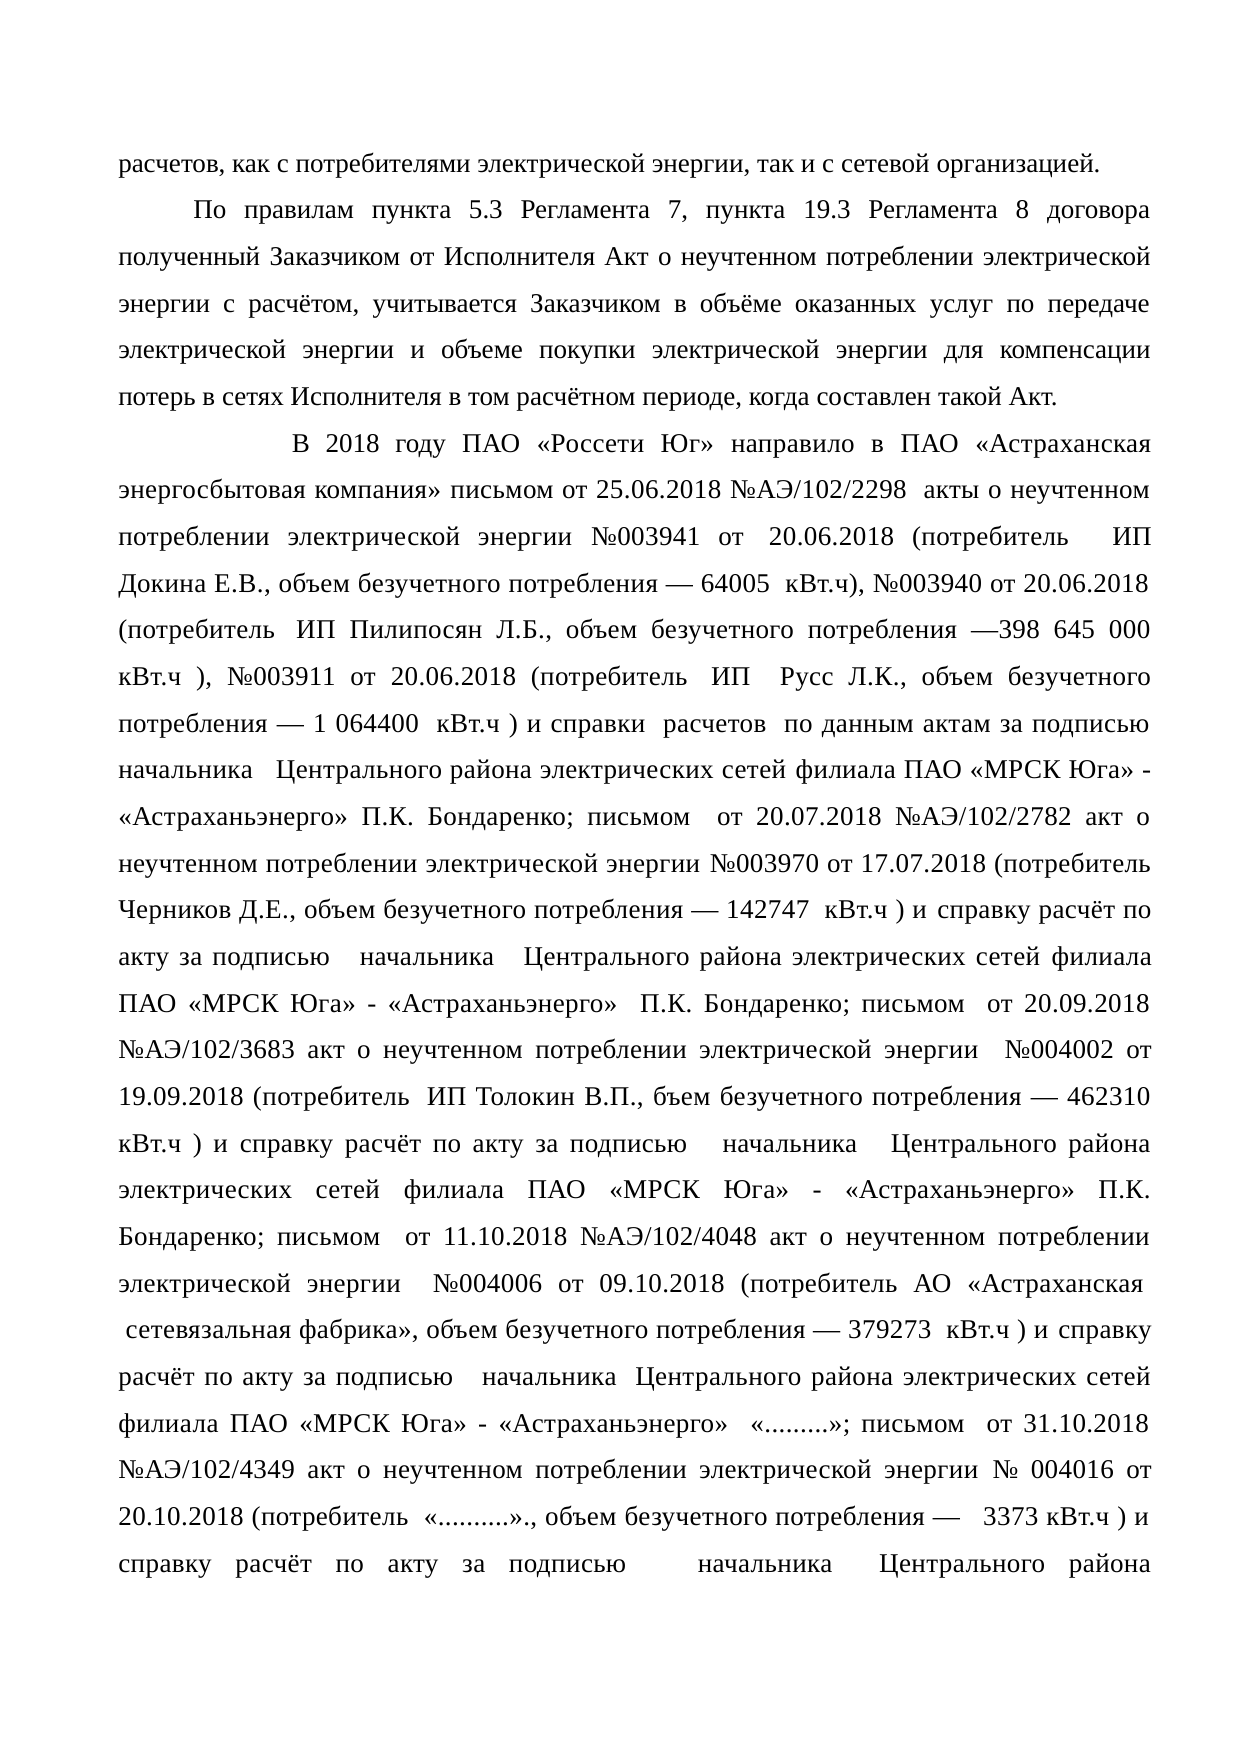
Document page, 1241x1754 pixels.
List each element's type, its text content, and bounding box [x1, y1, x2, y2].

text расчетов, как с потребителями электрической энергии, так и с сетевой организацией. [118, 147, 1152, 178]
text В 2018 году ПАО «Россети Юг» направило в ПАО «Астраханская энергосбытовая компания» письмом от 25.06.2018 №АЭ/102/2298 акты о неучтенном потреблении электрической энергии №003941 от 20.06.2018 (потребитель ИП Докина Е.В., объем безучетного потребления — 64005 кВт.ч), №003940 от 20.06.2018 (потребитель ИП Пилипосян Л.Б., объем безучетного потребления —398 645 000 кВт.ч ), №003911 от 20.06.2018 (потребитель ИП Русс Л.К., объем безучетного потребления — 1 064400 кВт.ч ) и справки расчетов по данным актам за подписью начальника Центрального района электрических сетей филиала ПАО «МРСК Юга» - «Астраханьэнерго» П.К. Бондаренко; письмом от 20.07.2018 №АЭ/102/2782 акт о неучтенном потреблении электрической энергии №003970 от 17.07.2018 (потребитель Черников Д.Е., объем безучетного потребления — 142747 кВт.ч ) и справку расчёт по акту за подписью начальника Центрального района электрических сетей филиала ПАО «МРСК Юга» - «Астраханьэнерго» П.К. Бондаренко; письмом от 20.09.2018 №АЭ/102/3683 акт о неучтенном потреблении электрической энергии №004002 от 19.09.2018 (потребитель ИП Толокин В.П., бъем безучетного потребления — 462310 кВт.ч ) и справку расчёт по акту за подписью начальника Центрального района электрических сетей филиала ПАО «МРСК Юга» - «Астраханьэнерго» П.К. Бондаренко; письмом от 11.10.2018 №АЭ/102/4048 акт о неучтенном потреблении электрической энергии №004006 от 09.10.2018 (потребитель АО «Астраханская сетевязальная фабрика», объем безучетного потребления — 379273 кВт.ч ) и справку расчёт по акту за подписью начальника Центрального района электрических сетей филиала ПАО «МРСК Юга» - «Астраханьэнерго» «.........»; письмом от 31.10.2018 №АЭ/102/4349 акт о неучтенном потреблении электрической энергии № 004016 от 20.10.2018 (потребитель «..........»., объем безучетного потребления — 3373 кВт.ч ) и справку расчёт по акту за подписью начальника Центрального района [118, 427, 1152, 1578]
text По правилам пункта 5.3 Регламента 7, пункта 19.3 Регламента 8 договора полученный Заказчиком от Исполнителя Акт о неучтенном потреблении электрической энергии с расчётом, учитывается Заказчиком в объёме оказанных услуг по передаче электрической энергии и объеме покупки электрической энергии для компенсации потерь в сетях Исполнителя в том расчётном периоде, когда составлен такой Акт. [118, 193, 1152, 411]
